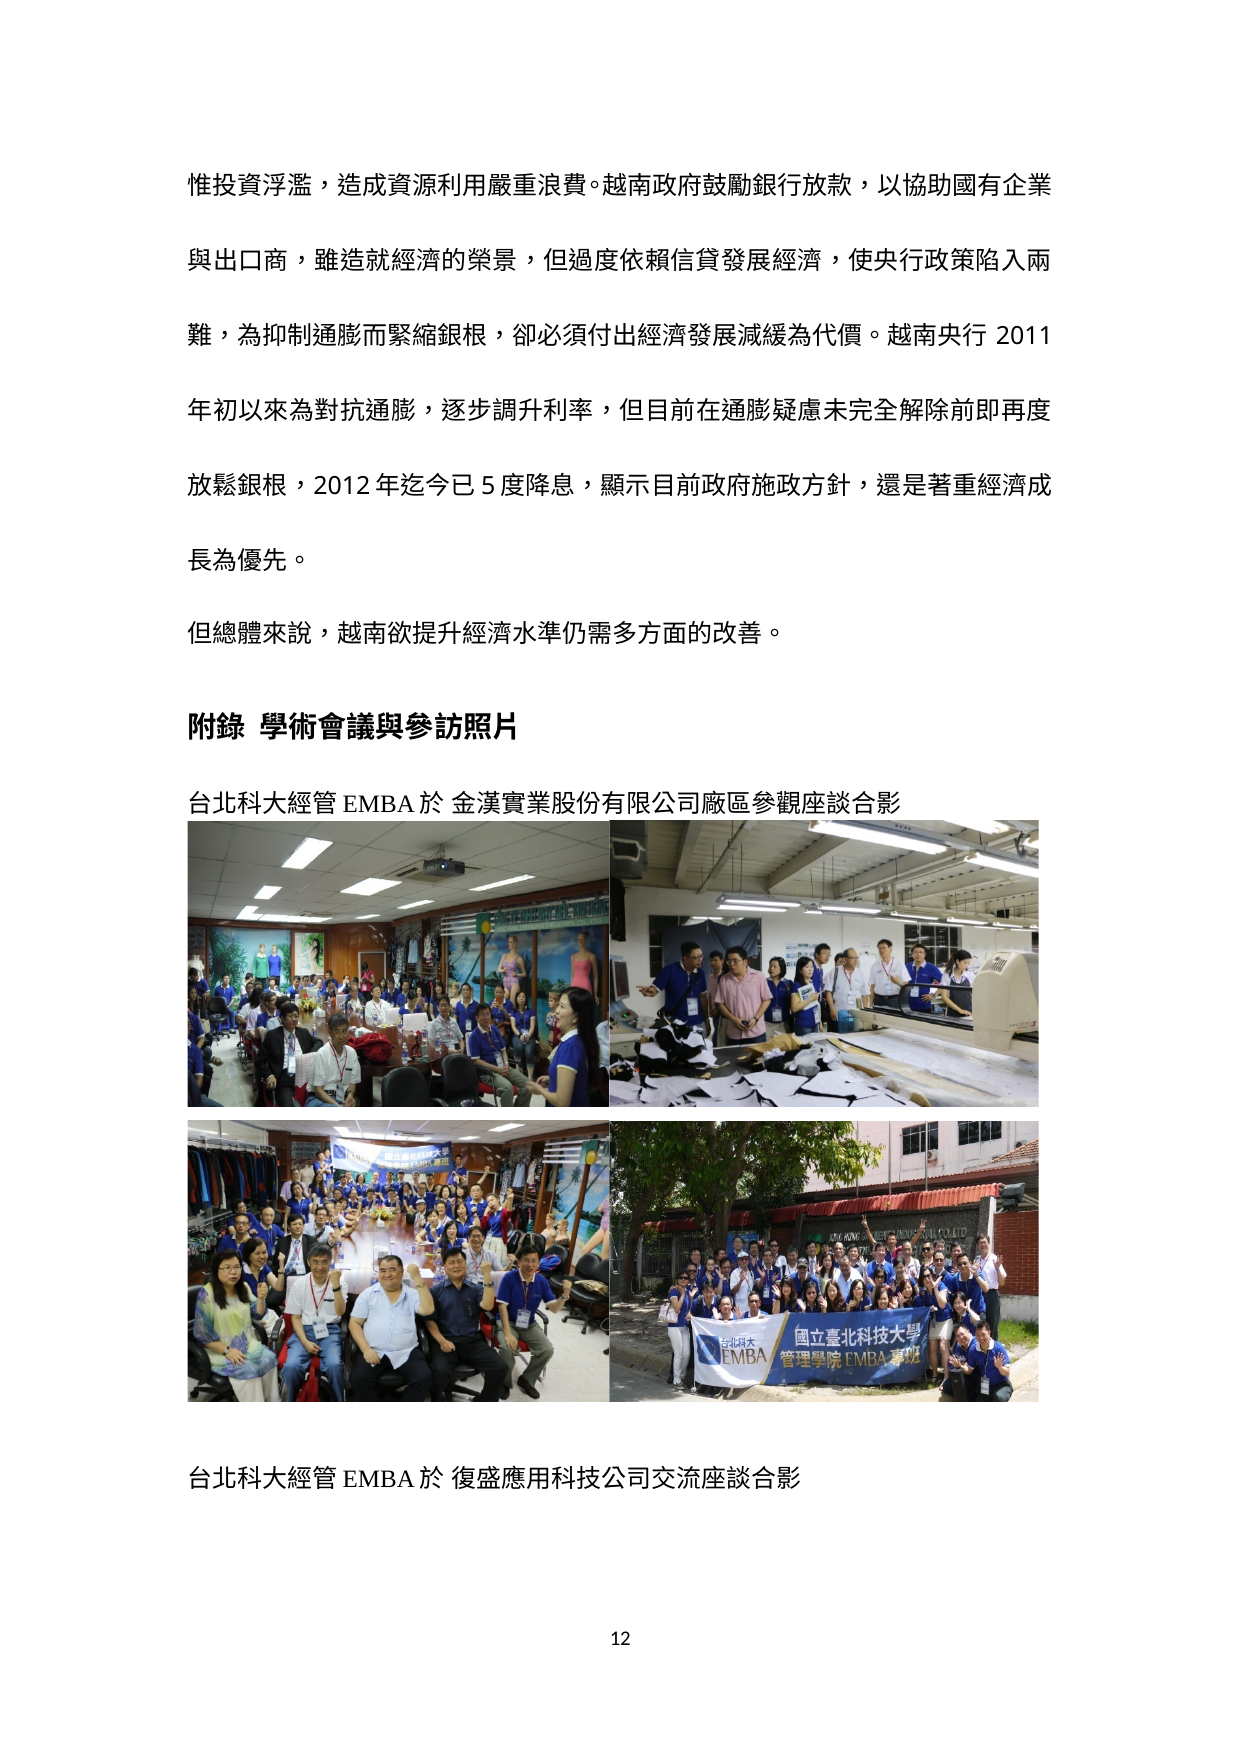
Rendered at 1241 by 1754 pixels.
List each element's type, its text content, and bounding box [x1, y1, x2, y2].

picture [187, 820, 1039, 1107]
text 附錄 學術會議與參訪照片 [187, 687, 1053, 762]
text 台北科大經管EMBA 於 復盛應用科技公司交流座談合影 [187, 1458, 1053, 1496]
picture [187, 1120, 1039, 1402]
text 越南政府多年來追求經濟發展為首的政策，採行擴張性的財政與信貸政策，惟投資浮濫，造成資源利用嚴重浪費。越南政府鼓勵銀行放款，以協助國有企業與出口商，雖造就經濟的榮景，但過度依賴信貸發展經濟，使央行政策陷入兩難，為抑制通膨而緊縮銀根，卻必須付出經濟發展減緩為代價。越南央行2011年初以來為對抗通膨，逐步調升利率，但目前在通膨疑慮未完全解除前即再度放鬆銀根，2012年迄今已5度降息，顯示目前政府施政方針，還是著重經濟成長為優先。 [187, 164, 1053, 577]
text 但總體來說，越南欲提升經濟水準仍需多方面的改善。 [187, 613, 1053, 651]
text 台北科大經管EMBA 於 金漢實業股份有限公司廠區參觀座談合影 [187, 783, 1053, 821]
